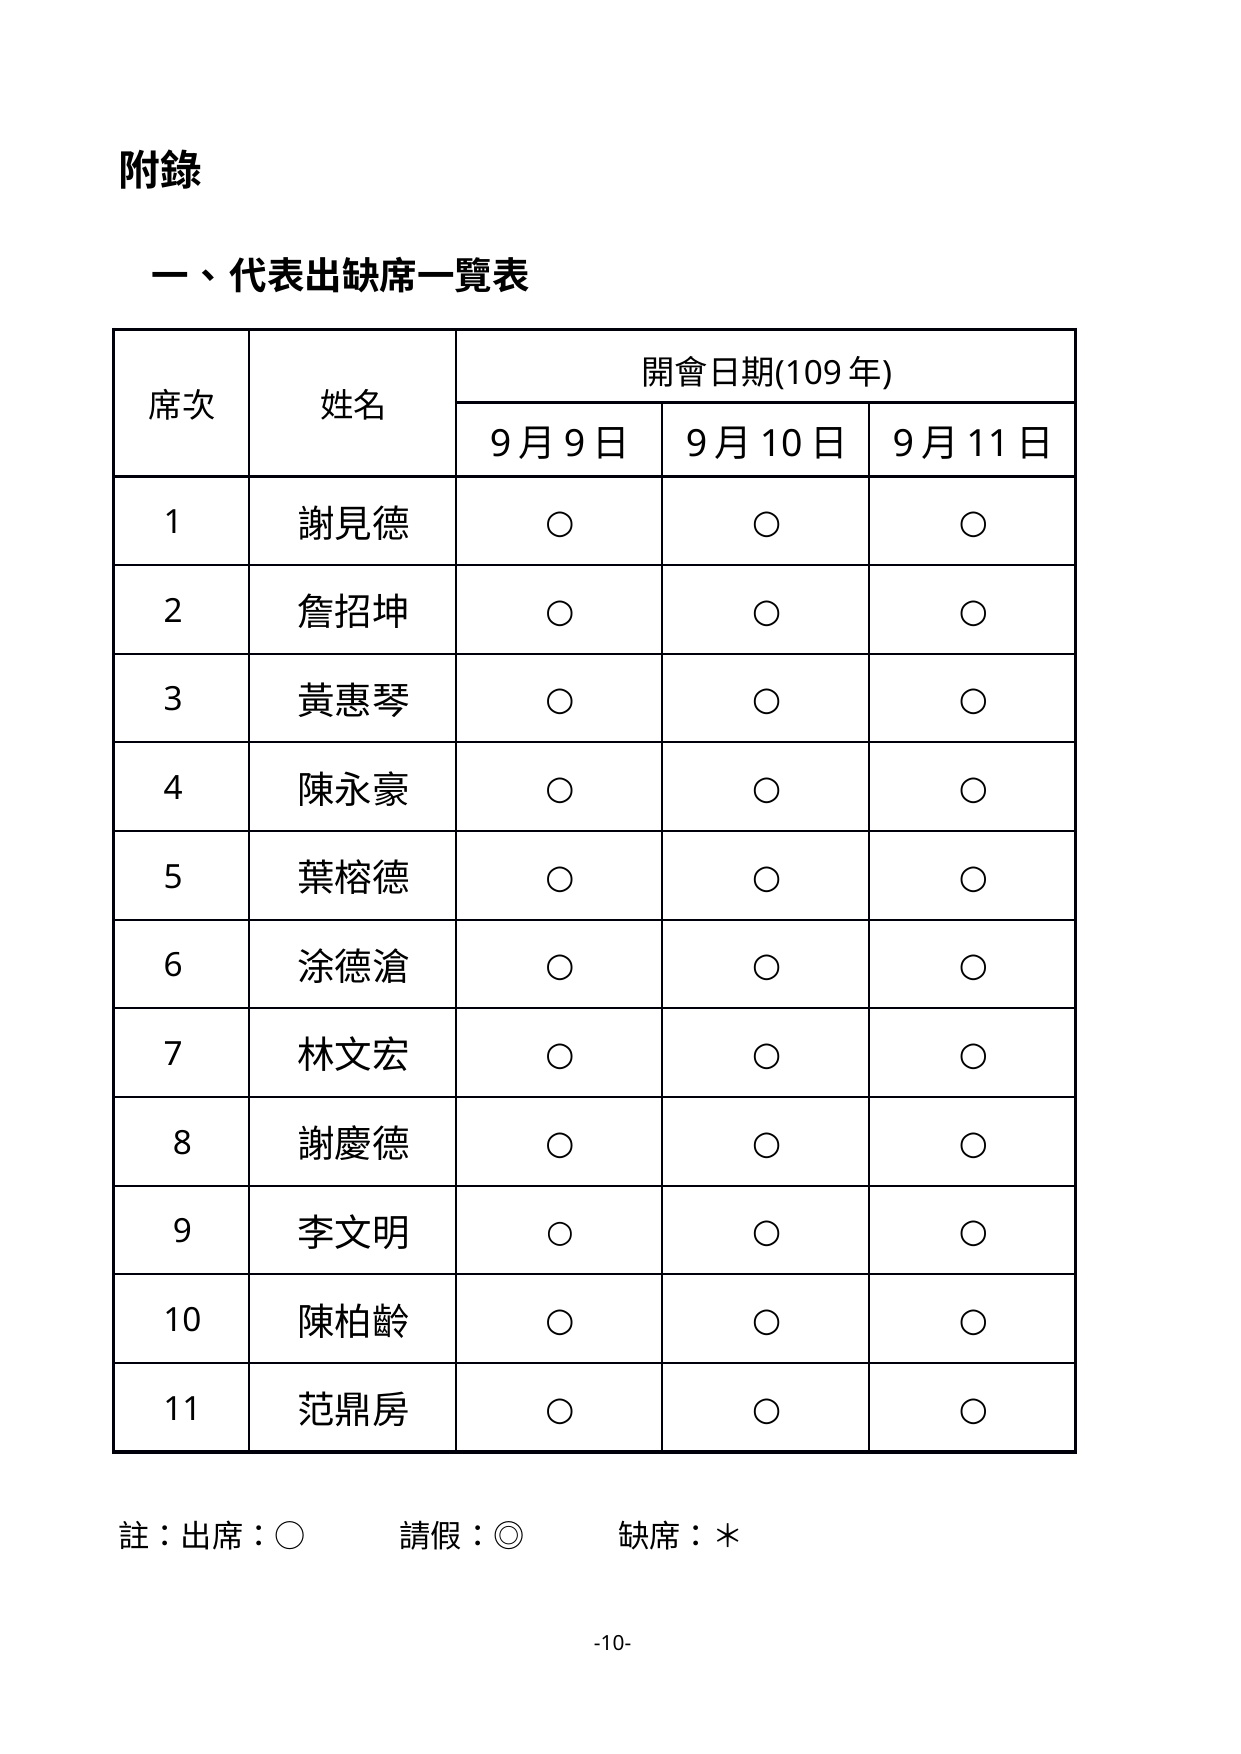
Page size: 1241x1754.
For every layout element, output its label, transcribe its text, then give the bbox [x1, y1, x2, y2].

table_cell 謝見德 [250, 478, 455, 564]
table_cell ○ [457, 1098, 661, 1184]
table_cell [115, 566, 248, 653]
table_cell 9月11日 [870, 404, 1074, 475]
table_cell ○ [663, 566, 868, 653]
table_cell 黃惠琴 [250, 655, 455, 741]
table_header 姓名 [250, 331, 455, 475]
table_cell ○ [870, 1364, 1074, 1450]
table_cell ○ [457, 566, 661, 653]
table_cell 陳永豪 [250, 743, 455, 830]
table_cell 詹招坤 [250, 566, 455, 653]
table_cell ○ [457, 655, 661, 741]
table_cell ○ [457, 832, 661, 918]
table_cell ○ [870, 655, 1074, 741]
table_cell ○ [663, 478, 868, 564]
table_cell 謝慶德 [250, 1098, 455, 1184]
table_cell [115, 921, 248, 1007]
table_cell ○ [663, 1009, 868, 1096]
table_cell 10 [115, 1275, 248, 1362]
table_cell ○ [457, 478, 661, 564]
table_cell ○ [870, 478, 1074, 564]
table_cell ○ [663, 1364, 868, 1450]
table_cell ○ [870, 1098, 1074, 1184]
table_cell ○ [870, 743, 1074, 830]
table_cell ○ [870, 1187, 1074, 1273]
table_cell 11 [115, 1364, 248, 1450]
table_cell ○ [870, 921, 1074, 1007]
table_cell 8 [115, 1098, 248, 1184]
text 註：出席：○ 請假：◎ 缺席：＊ [118, 1511, 1122, 1557]
table_cell ○ [870, 832, 1074, 918]
table_header 開會日期(109年) [457, 331, 1074, 401]
table_cell ○ [870, 566, 1074, 653]
table_cell 9月10日 [663, 404, 868, 475]
table_cell 林文宏 [250, 1009, 455, 1096]
table_cell ○ [663, 832, 868, 918]
table_cell ○ [457, 743, 661, 830]
table_cell ○ [457, 921, 661, 1007]
table_cell ○ [663, 921, 868, 1007]
table_cell [115, 478, 248, 564]
table_cell ○ [663, 1098, 868, 1184]
table_cell [115, 655, 248, 741]
table_cell 9月9日 [457, 404, 661, 475]
table_cell ○ [457, 1009, 661, 1096]
table_cell ○ [663, 743, 868, 830]
subtitle 代表出缺席一覽表 [151, 246, 1122, 300]
table_cell 李文明 [250, 1187, 455, 1273]
table_cell [115, 832, 248, 918]
table_cell ○ [870, 1009, 1074, 1096]
table_cell ○ [457, 1275, 661, 1362]
table_cell ○ [663, 655, 868, 741]
table_cell 范鼎房 [250, 1364, 455, 1450]
table_cell ○ [457, 1187, 661, 1273]
table_cell ○ [870, 1275, 1074, 1362]
table_cell ○ [663, 1187, 868, 1273]
table_header 席次 [115, 331, 248, 475]
table_cell 9 [115, 1187, 248, 1273]
table_cell ○ [457, 1364, 661, 1450]
table_cell ○ [663, 1275, 868, 1362]
table_cell [115, 1009, 248, 1096]
table_cell 涂德滄 [250, 921, 455, 1007]
subtitle 附錄 [118, 137, 1122, 197]
table_cell 陳柏齡 [250, 1275, 455, 1362]
table_cell 葉榕德 [250, 832, 455, 918]
table_cell [115, 743, 248, 830]
